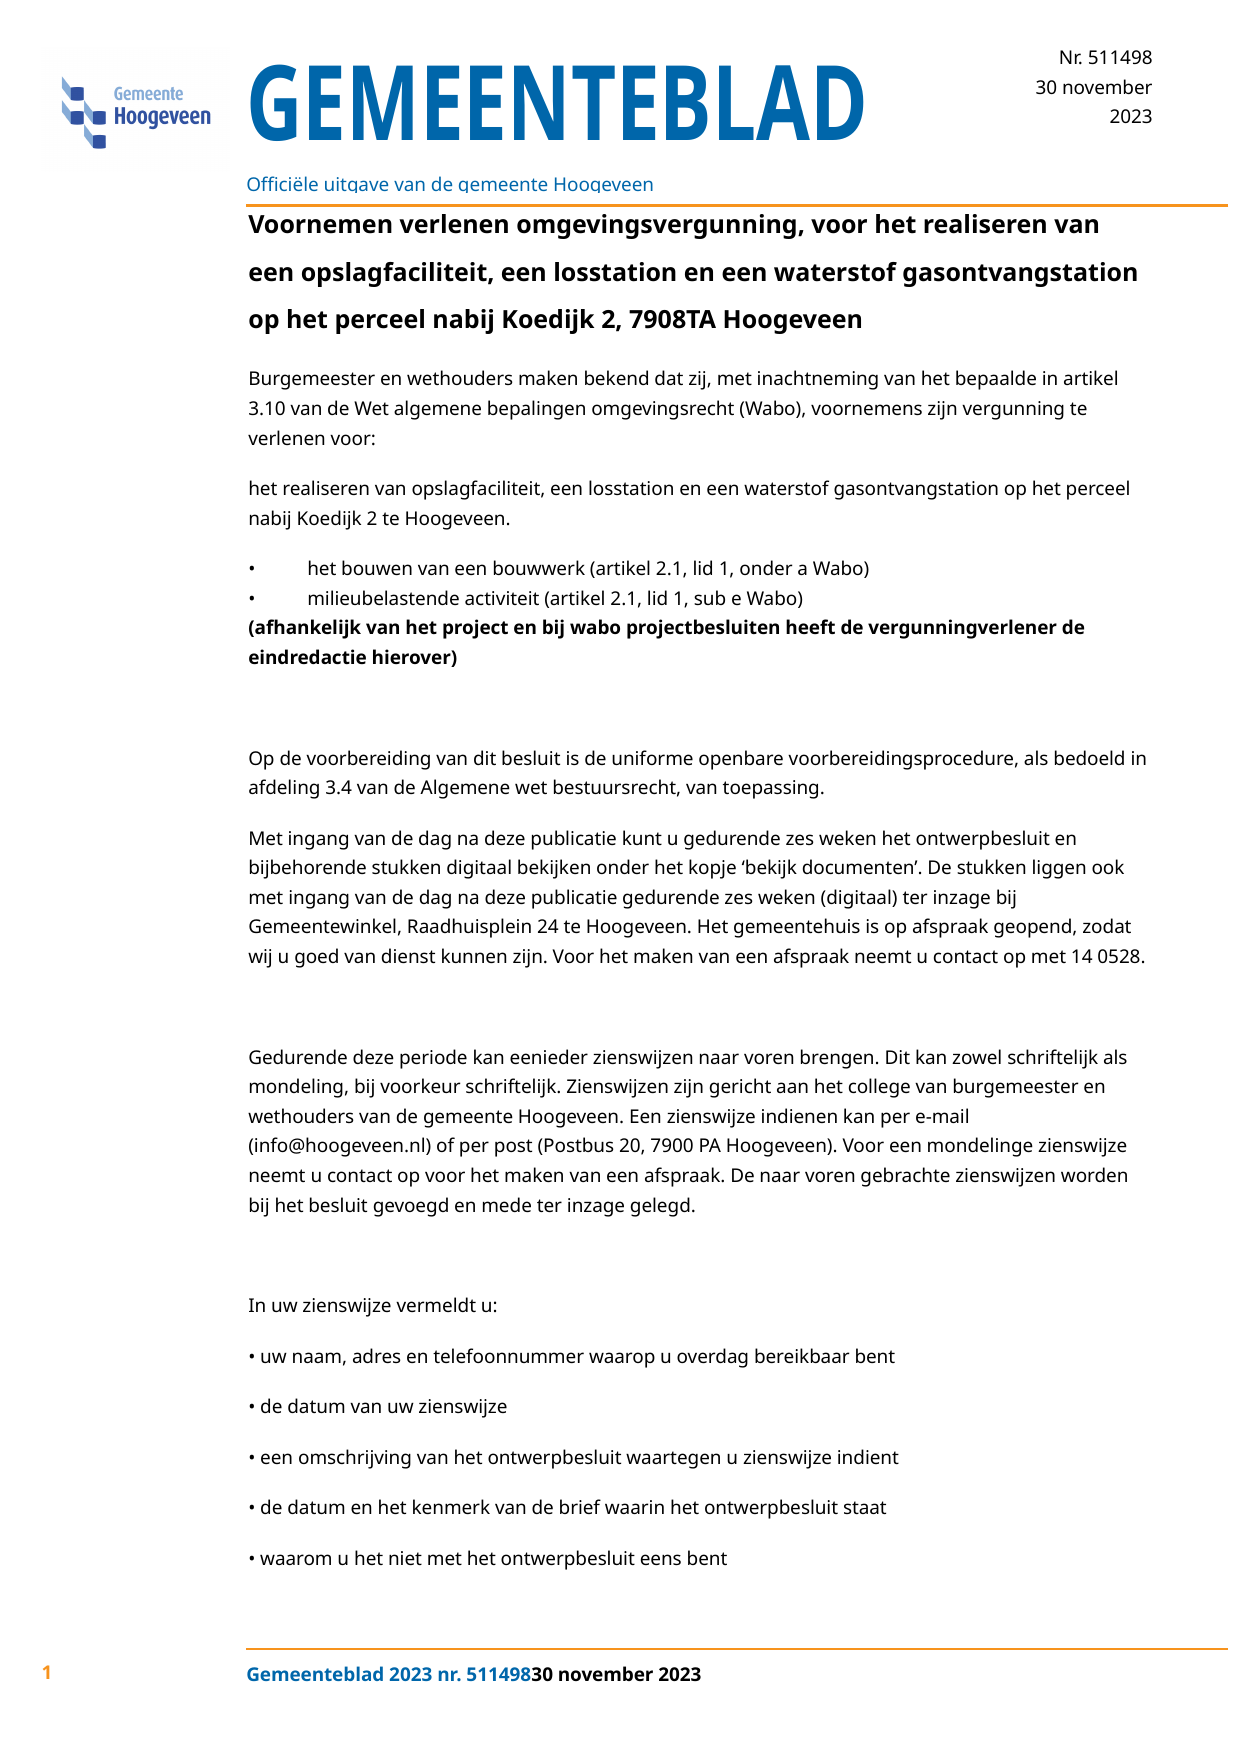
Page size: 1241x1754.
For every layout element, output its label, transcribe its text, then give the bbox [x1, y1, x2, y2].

text Gedurende deze periode kan eenieder zienswijzen naar voren brengen. Dit kan zowel schriftelijk als mondeling, bij voorkeur schriftelijk. Zienswijzen zijn gericht aan het college van burgemeester en wethouders van de gemeente Hoogeveen. Een zienswijze indienen kan per e-mail (info@hoogeveen.nl) of per post (Postbus 20, 7900 PA Hoogeveen). Voor een mondelinge zienswijze neemt u contact op voor het maken van een afspraak. De naar voren gebrachte zienswijzen worden bij het besluit gevoegd en mede ter inzage gelegd. [248, 1044, 1152, 1217]
text Op de voorbereiding van dit besluit is de uniforme openbare voorbereidingsprocedure, als bedoeld in afdeling 3.4 van de Algemene wet bestuursrecht, van toepassing. [248, 745, 1152, 800]
text In uw zienswijze vermeldt u: [248, 1293, 1152, 1318]
list milieubelastende activiteit (artikel 2.1, lid 1, sub e Wabo) [248, 585, 1152, 610]
picture [41, 47, 231, 172]
text het realiseren van opslagfaciliteit, een losstation en een waterstof gasontvangstation op het perceel nabij Koedijk 2 te Hoogeveen. [248, 475, 1152, 530]
text (afhankelijk van het project en bij wabo projectbesluiten heeft de vergunningverlener de eindredactie hierover) [248, 614, 1152, 669]
text • waarom u het niet met het ontwerpbesluit eens bent [248, 1545, 1152, 1570]
text • uw naam, adres en telefoonnummer waarop u overdag bereikbaar bent [248, 1343, 1152, 1369]
text • de datum en het kenmerk van de brief waarin het ontwerpbesluit staat [248, 1494, 1152, 1520]
text Burgemeester en wethouders maken bekend dat zij, met inachtneming van het bepaalde in artikel 3.10 van de Wet algemene bepalingen omgevingsrecht (Wabo), voornemens zijn vergunning te verlenen voor: [248, 366, 1152, 450]
text • de datum van uw zienswijze [248, 1393, 1152, 1419]
text • een omschrijving van het ontwerpbesluit waartegen u zienswijze indient [248, 1444, 1152, 1469]
list het bouwen van een bouwwerk (artikel 2.1, lid 1, onder a Wabo) [248, 555, 1152, 581]
text Met ingang van de dag na deze publicatie kunt u gedurende zes weken het ontwerpbesluit en bijbehorende stukken digitaal bekijken onder het kopje ‘bekijk documenten’. De stukken liggen ook met ingang van de dag na deze publicatie gedurende zes weken (digitaal) ter inzage bij Gemeentewinkel, Raadhuisplein 24 te Hoogeveen. Het gemeentehuis is op afspraak geopend, zodat wij u goed van dienst kunnen zijn. Voor het maken van een afspraak neemt u contact op met 14 0528. [248, 825, 1152, 969]
text Voornemen verlenen omgevingsvergunning, voor het realiseren van een opslagfaciliteit, een losstation en een waterstof gasontvangstation op het perceel nabij Koedijk 2, 7908TA Hoogeveen [248, 207, 1152, 336]
